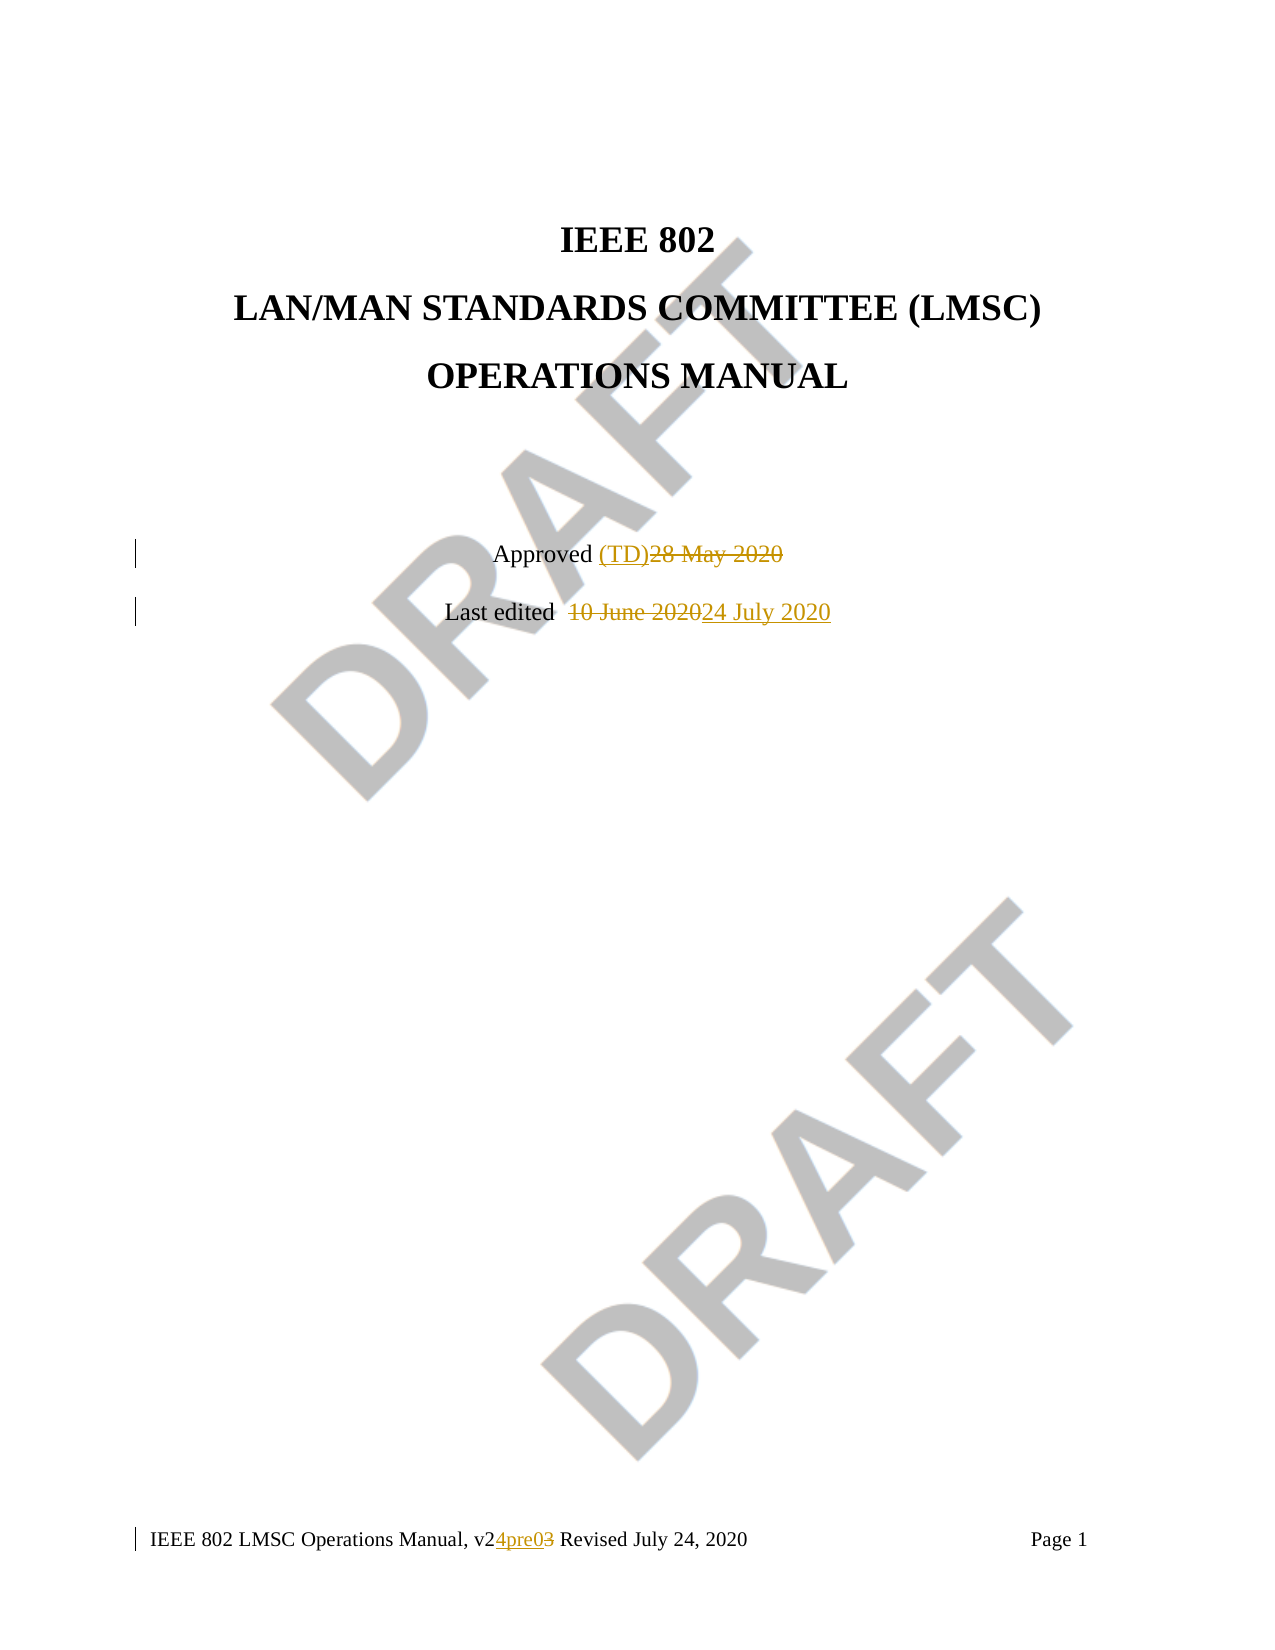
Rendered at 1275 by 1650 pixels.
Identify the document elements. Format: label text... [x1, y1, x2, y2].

subtitle IEEE 802 [150, 175, 1125, 261]
text Last edited 24 July 2020 [150, 597, 1125, 626]
picture [0, 0, 1275, 1650]
text Approved (TD) [150, 539, 1125, 568]
subtitle OPERATIONS MANUAL [150, 354, 1125, 397]
subtitle LAN/MAN STANDARDS COMMITTEE (LMSC) [150, 286, 1125, 329]
